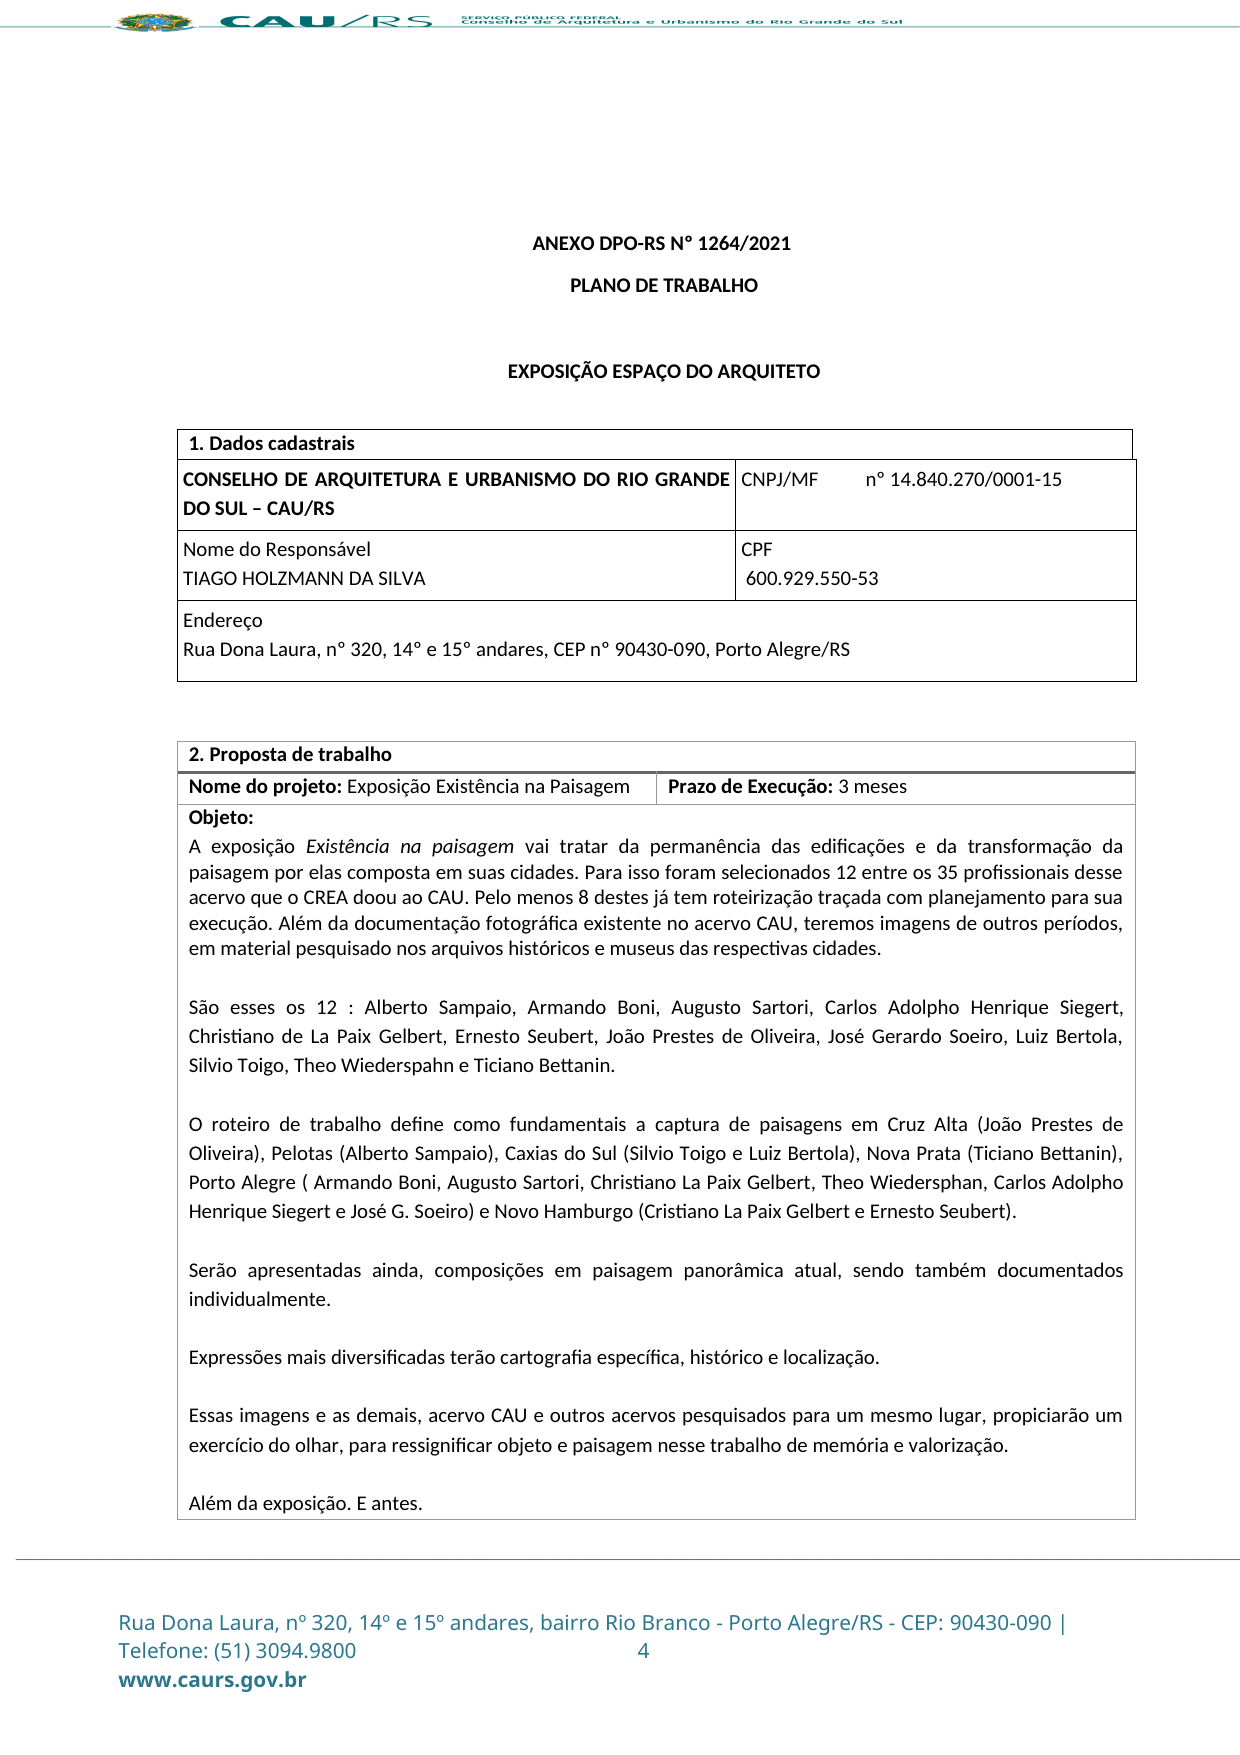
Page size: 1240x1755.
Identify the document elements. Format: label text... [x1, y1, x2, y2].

text EXPOSIÇÃO ESPAÇO DO ARQUITETO [177, 358, 1151, 384]
table_cell Objeto: A exposição Existência na paisagem vai tratar da permanência das edificações e da transformação da paisagem por elas composta em suas cidades. Para isso foram selecionados 12 entre os 35 profissionais desse acervo que o CREA doou ao CAU. Pelo menos 8 destes já tem roteirização traçada com planejamento para sua execução. Além da documentação fotográfica existente no acervo CAU, teremos imagens de outros períodos, em material pesquisado nos arquivos históricos e museus das respectivas cidades. São esses os 12 : Alberto Sampaio, Armando Boni, Augusto Sartori, Carlos Adolpho Henrique Siegert, Christiano de La Paix Gelbert, Ernesto Seubert, João Prestes de Oliveira, José Gerardo Soeiro, Luiz Bertola, Silvio Toigo, Theo Wiederspahn e Ticiano Bettanin. O roteiro de trabalho define como fundamentais a captura de paisagens em Cruz Alta (João Prestes de Oliveira), Pelotas (Alberto Sampaio), Caxias do Sul (Silvio Toigo e Luiz Bertola), Nova Prata (Ticiano Bettanin), Porto Alegre ( Armando Boni, Augusto Sartori, Christiano La Paix Gelbert, Theo Wiedersphan, Carlos Adolpho Henrique Siegert e José G. Soeiro) e Novo Hamburgo (Cristiano La Paix Gelbert e Ernesto Seubert). Serão apresentadas ainda, composições em paisagem panorâmica atual, sendo também documentados individualmente. Expressões mais diversificadas terão cartografia específica, histórico e localização. Essas imagens e as demais, acervo CAU e outros acervos pesquisados para um mesmo lugar, propiciarão um exercício do olhar, para ressignificar objeto e paisagem nesse trabalho de memória e valorização. Além da exposição. E antes. [178, 805, 1135, 1519]
table_cell CNPJ/MF nº 14.840.270/0001-15 [736, 460, 1136, 530]
table_cell CPF 600.929.550-53 [736, 531, 1136, 600]
table_header 1. Dados cadastrais [178, 430, 1132, 459]
table_cell Nome do Responsável TIAGO HOLZMANN DA SILVA [178, 531, 735, 600]
table_cell Prazo de Execução: 3 meses [657, 774, 1135, 803]
table_header [1133, 429, 1137, 459]
table_cell Nome do projeto: Exposição Existência na Paisagem [178, 774, 656, 803]
table_cell CONSELHO DE ARQUITETURA E URBANISMO DO RIO GRANDE DO SUL – CAU/RS [178, 460, 735, 530]
text PLANO DE TRABALHO [177, 272, 1151, 297]
text ANEXO DPO-RS Nº 1264/2021 [177, 230, 1151, 256]
table_cell Endereço Rua Dona Laura, nº 320, 14º e 15º andares, CEP nº 90430-090, Porto Alegre/RS [178, 601, 1136, 681]
table_header 2. Proposta de trabalho [178, 742, 1135, 771]
